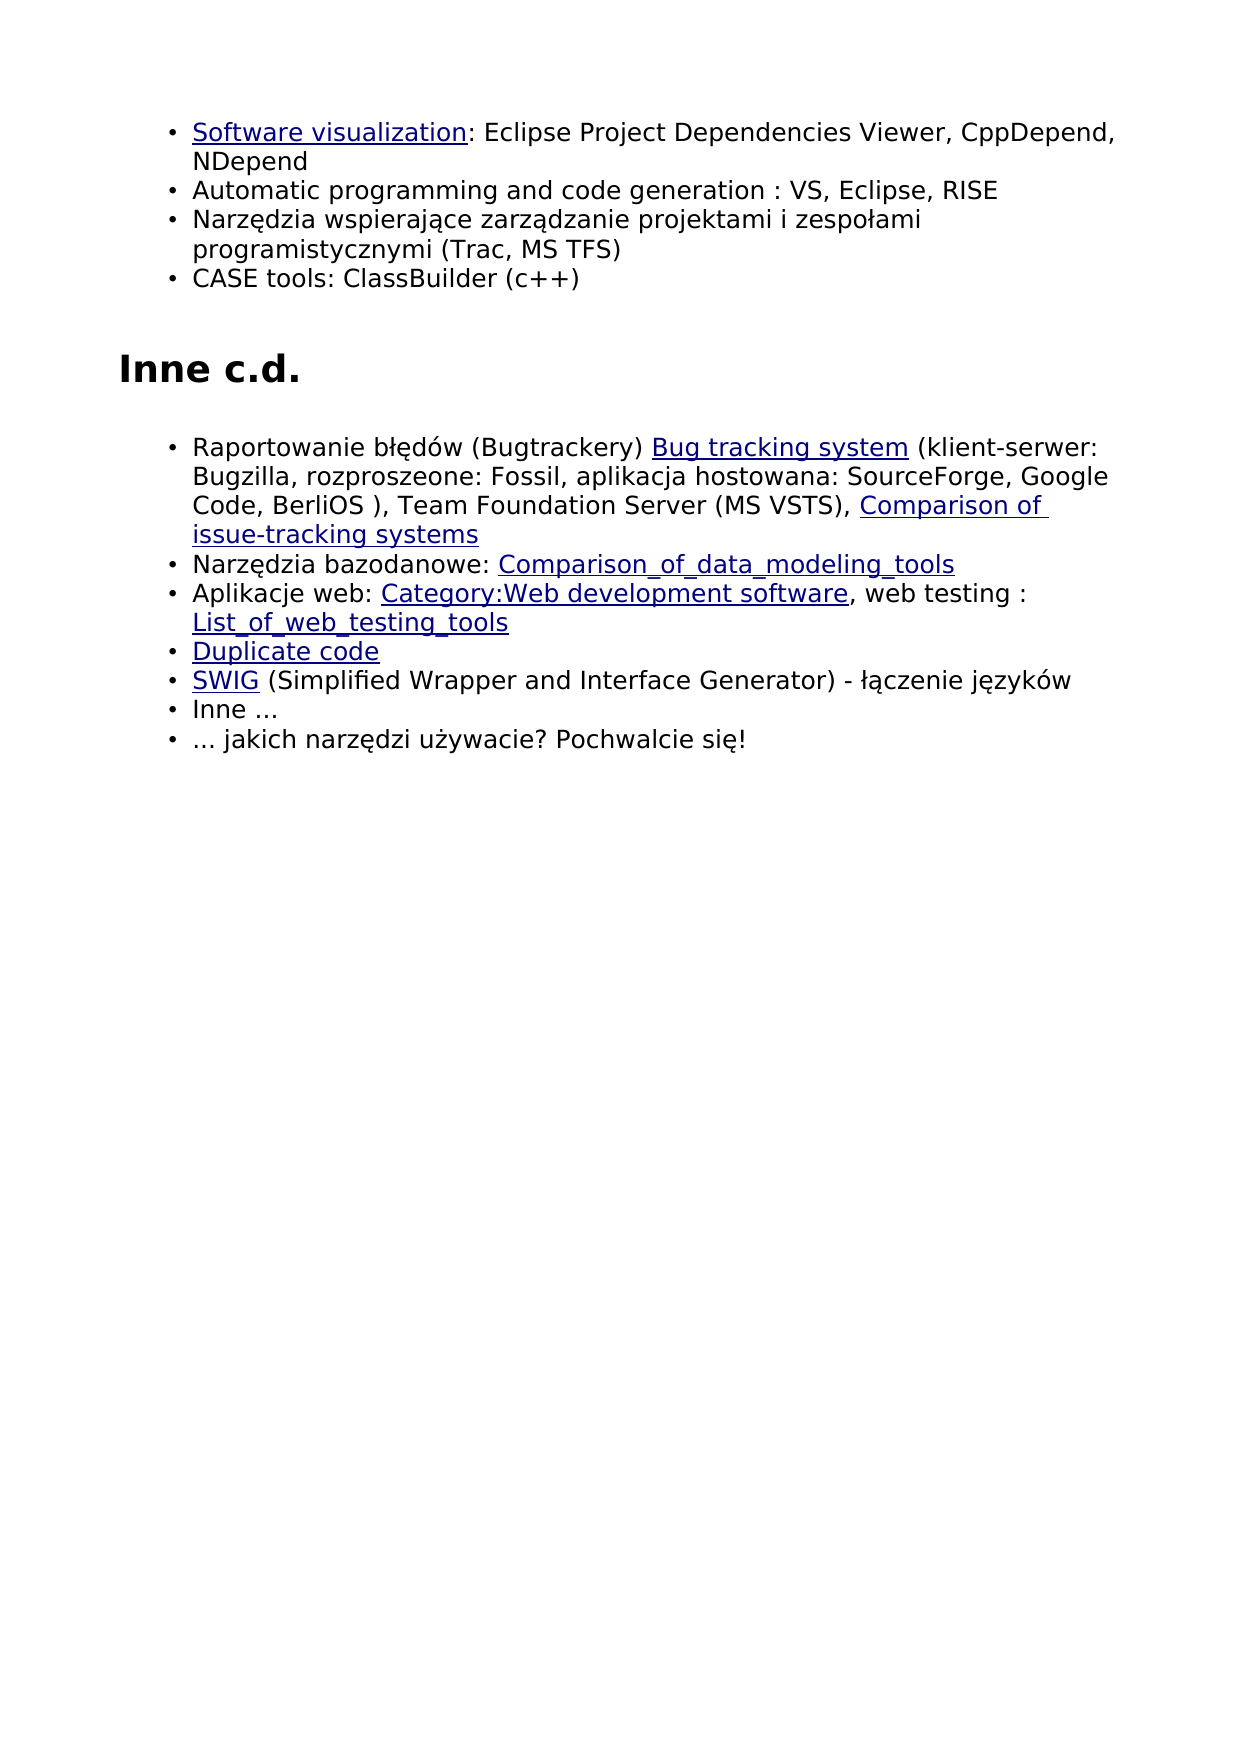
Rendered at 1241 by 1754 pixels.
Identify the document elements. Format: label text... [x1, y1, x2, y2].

list Automatic programming and code generation : VS, Eclipse, RISE [177, 176, 1122, 206]
list Raportowanie błędów (Bugtrackery) Bug tracking system (klient-serwer: Bugzilla, rozproszeone: Fossil, aplikacja hostowana: SourceForge, Google Code, BerliOS ), Team Foundation Server (MS VSTS), Comparison of issue-tracking systems [177, 433, 1122, 550]
list Duplicate code [177, 637, 1122, 667]
list ... jakich narzędzi używacie? Pochwalcie się! [177, 725, 1122, 754]
list Inne ... [177, 696, 1122, 725]
list SWIG (Simplified Wrapper and Interface Generator) - łączenie języków [177, 667, 1122, 696]
list Aplikacje web: Category:Web development software, web testing : List_of_web_testing_tools [177, 579, 1122, 637]
subtitle Inne c.d. [118, 348, 1122, 391]
list Software visualization: Eclipse Project Dependencies Viewer, CppDepend, NDepend [177, 118, 1122, 176]
list CASE tools: ClassBuilder (c++) [177, 264, 1122, 293]
list Narzędzia bazodanowe: Comparison_of_data_modeling_tools [177, 550, 1122, 579]
list Narzędzia wspierające zarządzanie projektami i zespołami programistycznymi (Trac, MS TFS) [177, 206, 1122, 264]
